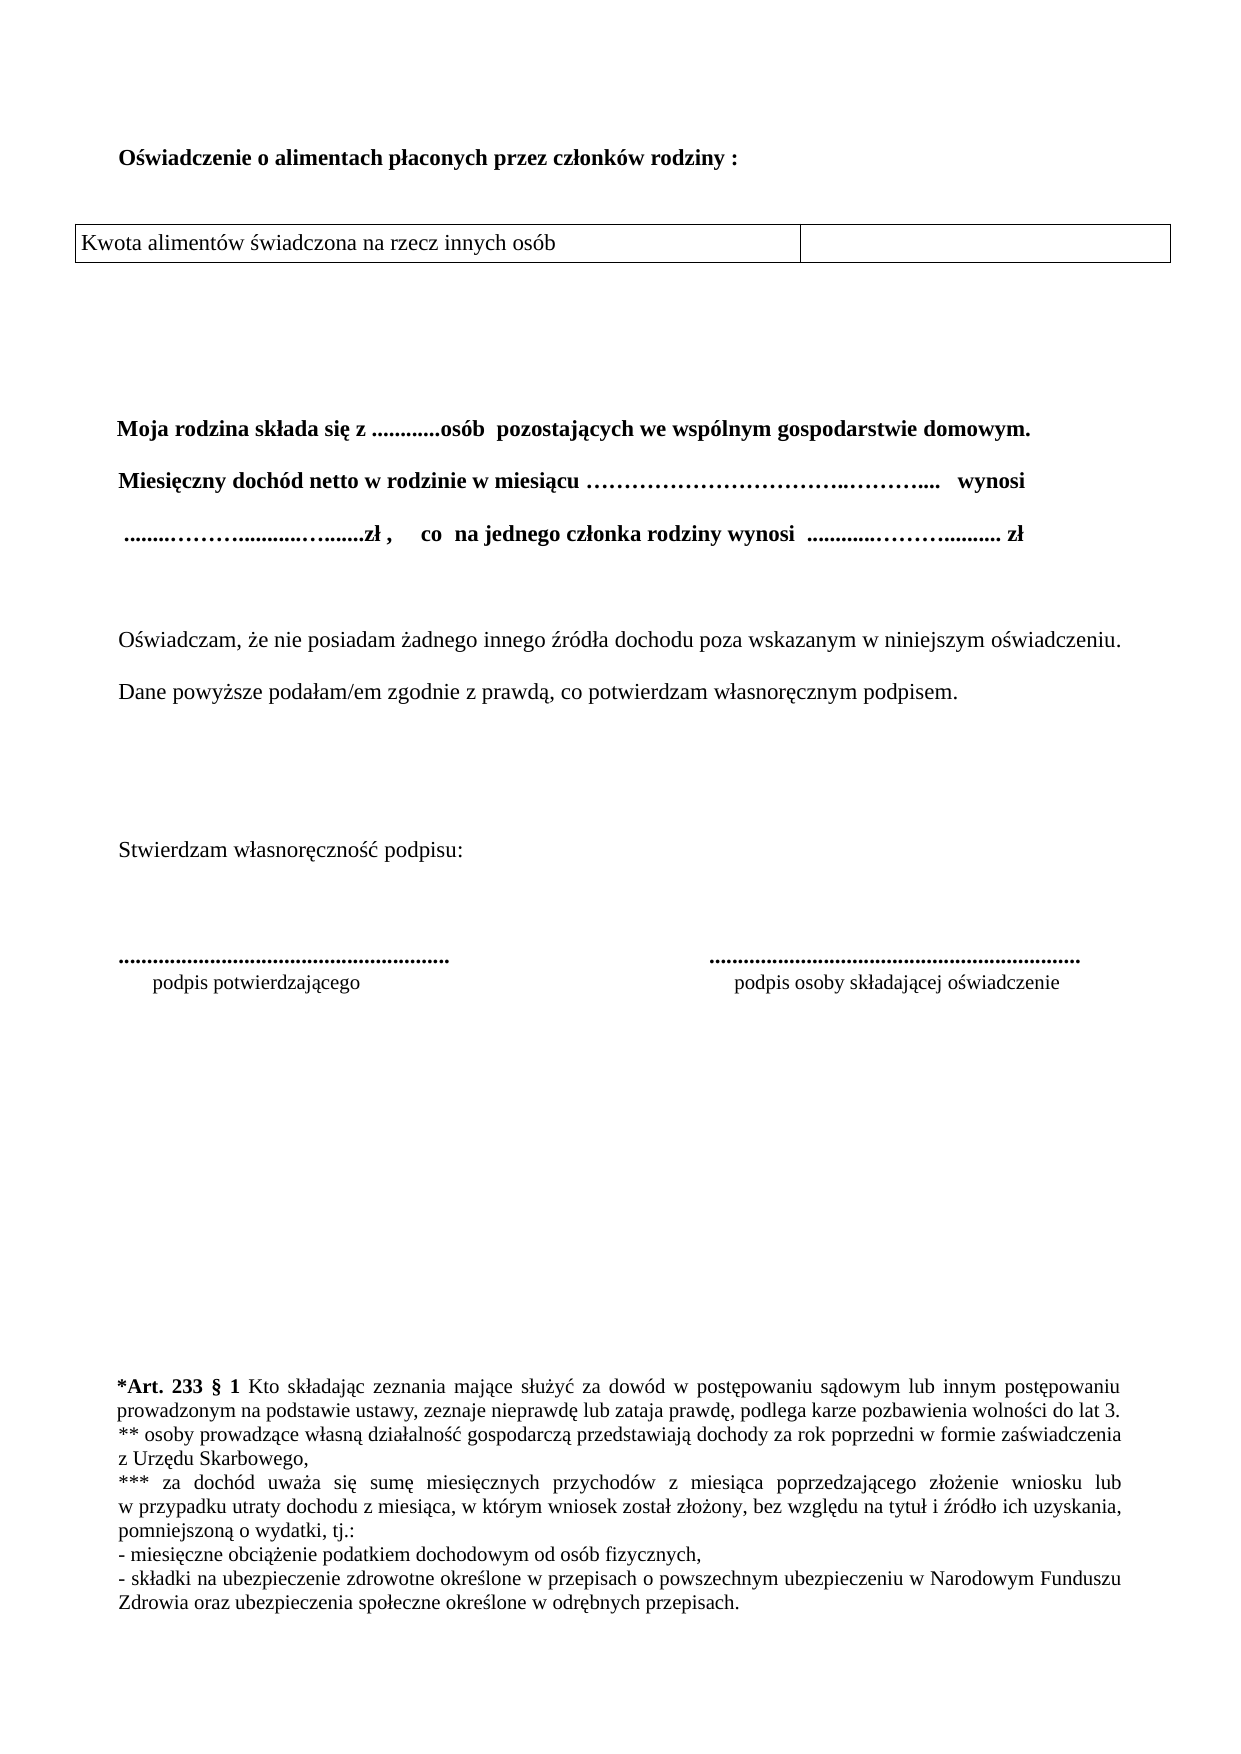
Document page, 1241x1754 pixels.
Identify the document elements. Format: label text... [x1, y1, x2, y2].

table_header [801, 225, 1170, 262]
text podpis potwierdzającego podpis osoby składającej oświadczenie [118, 968, 1122, 995]
text Dane powyższe podałam/em zgodnie z prawdą, co potwierdzam własnoręcznym podpisem. [118, 678, 1122, 705]
table_header Kwota alimentów świadczona na rzecz innych osób [76, 225, 800, 262]
list Miesięczny dochód netto w rodzinie w miesiącu ……………………………..……….... wynosi [118, 468, 1122, 494]
text Stwierdzam własnoręczność podpisu: [118, 837, 1122, 863]
text ** osoby prowadzące własną działalność gospodarczą przedstawiają dochody za rok poprzedni w formie zaświadczenia z Urzędu Skarbowego, [118, 1422, 1122, 1470]
text Oświadczam, że nie posiadam żadnego innego źródła dochodu poza wskazanym w niniejszym oświadczeniu. [118, 626, 1122, 652]
text .......................................................... ................................................................. [118, 942, 1122, 968]
list Moja rodzina składa się z ............osób pozostających we wspólnym gospodarstwie domowym. [117, 415, 1122, 441]
text *** za dochód uważa się sumę miesięcznych przychodów z miesiąca poprzedzającego złożenie wniosku lub w przypadku utraty dochodu z miesiąca, w którym wniosek został złożony, bez względu na tytuł i źródło ich uzyskania, pomniejszoną o wydatki, tj.: [118, 1470, 1122, 1542]
text - miesięczne obciążenie podatkiem dochodowym od osób fizycznych, [118, 1542, 1122, 1566]
text Oświadczenie o alimentach płaconych przez członków rodziny : [118, 144, 1122, 171]
text - składki na ubezpieczenie zdrowotne określone w przepisach o powszechnym ubezpieczeniu w Narodowym Funduszu Zdrowia oraz ubezpieczenia społeczne określone w odrębnych przepisach. [118, 1566, 1122, 1614]
list ........………...........….......zł , co na jednego członka rodziny wynosi ............……….......... zł [118, 520, 1122, 547]
text *Art. 233 § 1 Kto składając zeznania mające służyć za dowód w postępowaniu sądowym lub innym postępowaniu prowadzonym na podstawie ustawy, zeznaje nieprawdę lub zataja prawdę, podlega karze pozbawienia wolności do lat 3. [117, 1373, 1122, 1422]
